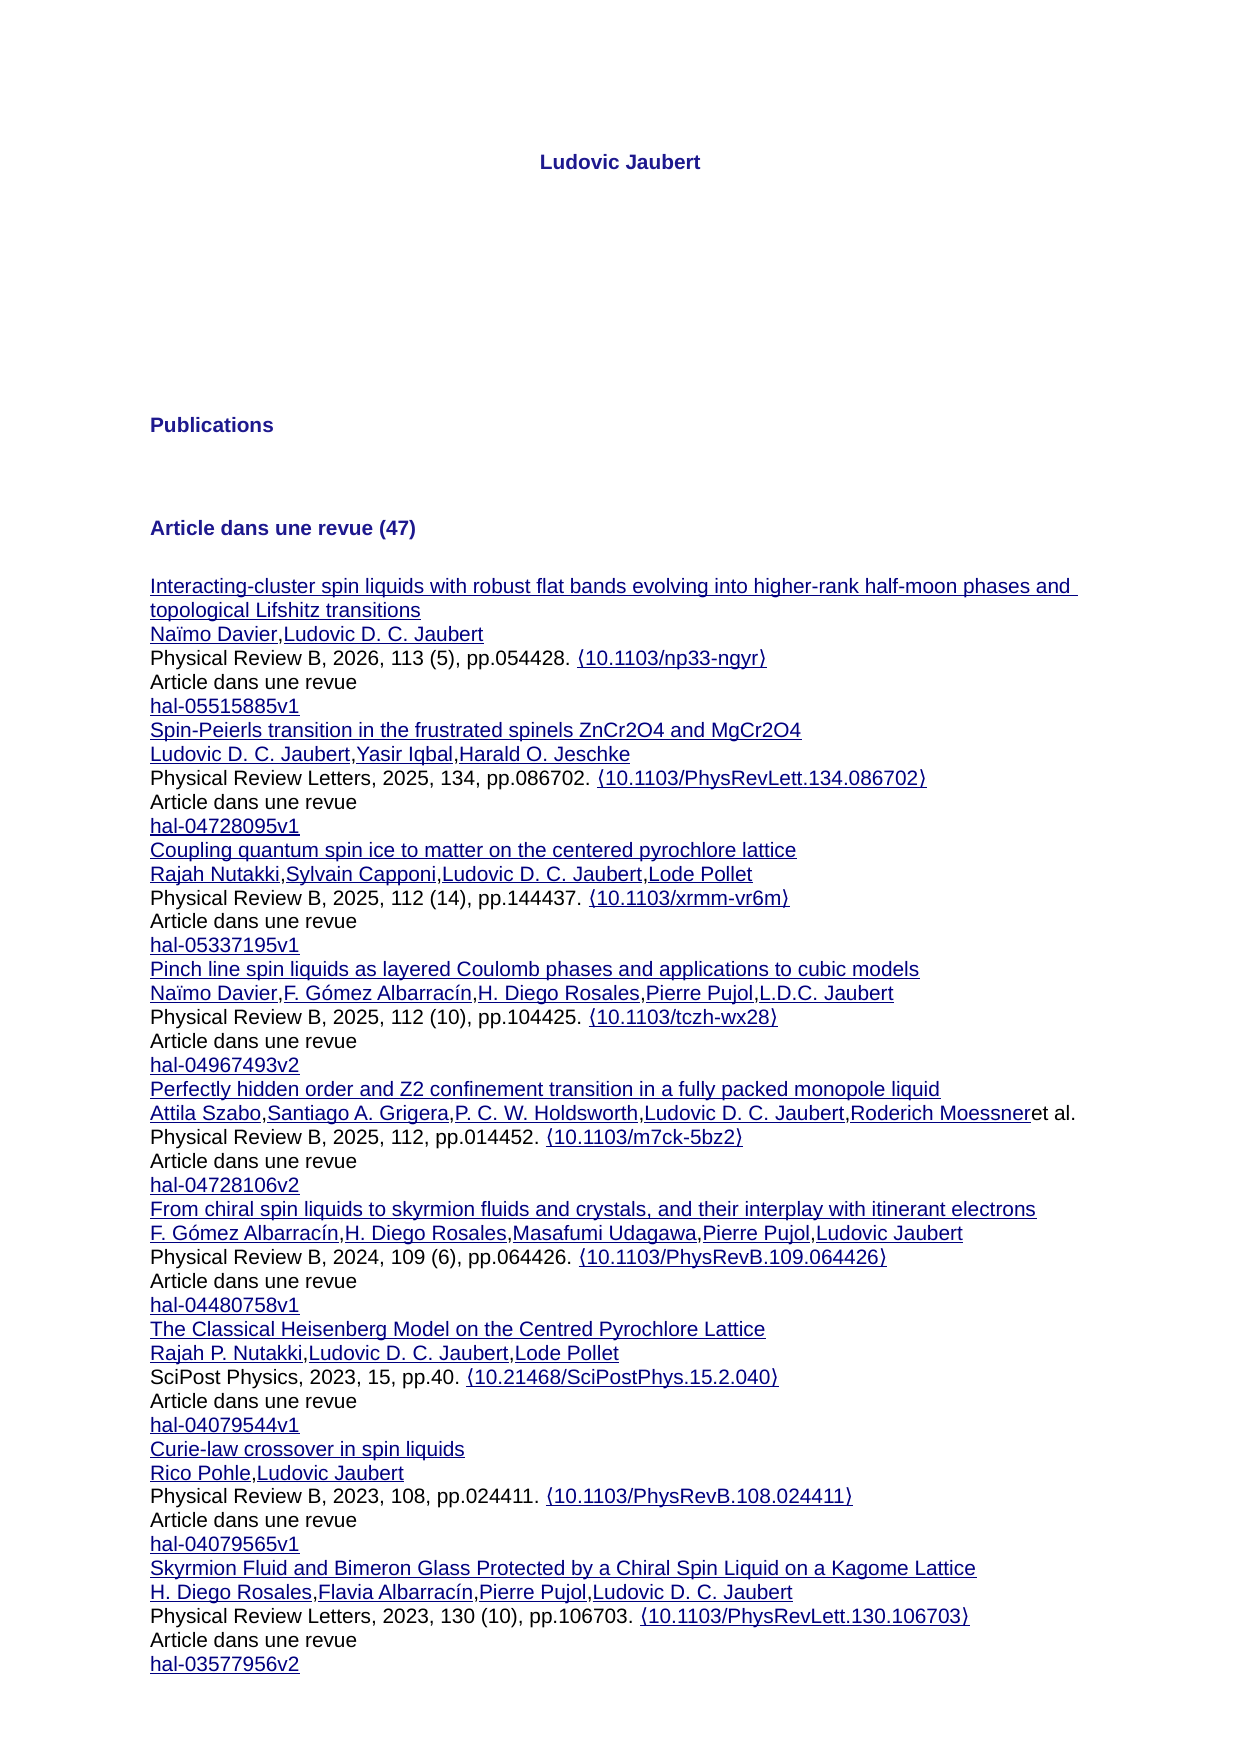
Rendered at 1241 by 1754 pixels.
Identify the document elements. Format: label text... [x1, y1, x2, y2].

table_cell From chiral spin liquids to skyrmion fluids and crystals, and their interplay with itinerant electrons F. Gómez Albarracín,H. Diego Rosales,Masafumi Udagawa,Pierre Pujol,Ludovic Jaubert Physical Review B, 2024, 109 (6), pp.064426. ⟨10.1103/PhysRevB.109.064426⟩ Article dans une revue hal-04480758v1 [150, 1197, 1090, 1317]
subtitle Publications [150, 412, 1090, 436]
table_cell Pinch line spin liquids as layered Coulomb phases and applications to cubic models Naïmo Davier,F. Gómez Albarracín,H. Diego Rosales,Pierre Pujol,L.D.C. Jaubert Physical Review B, 2025, 112 (10), pp.104425. ⟨10.1103/tczh-wx28⟩ Article dans une revue hal-04967493v2 [150, 957, 1090, 1077]
table_cell Coupling quantum spin ice to matter on the centered pyrochlore lattice Rajah Nutakki,Sylvain Capponi,Ludovic D. C. Jaubert,Lode Pollet Physical Review B, 2025, 112 (14), pp.144437. ⟨10.1103/xrmm-vr6m⟩ Article dans une revue hal-05337195v1 [150, 838, 1090, 957]
table_cell Perfectly hidden order and Z2 confinement transition in a fully packed monopole liquid Attila Szabo,Santiago A. Grigera,P. C. W. Holdsworth,Ludovic D. C. Jaubert,Roderich Moessneret al. Physical Review B, 2025, 112, pp.014452. ⟨10.1103/m7ck-5bz2⟩ Article dans une revue hal-04728106v2 [150, 1077, 1090, 1197]
table_cell Skyrmion Fluid and Bimeron Glass Protected by a Chiral Spin Liquid on a Kagome Lattice H. Diego Rosales,Flavia Albarracín,Pierre Pujol,Ludovic D. C. Jaubert Physical Review Letters, 2023, 130 (10), pp.106703. ⟨10.1103/PhysRevLett.130.106703⟩ Article dans une revue hal-03577956v2 [150, 1556, 1090, 1676]
table_cell Spin-Peierls transition in the frustrated spinels ZnCr2O4 and MgCr2O4 Ludovic D. C. Jaubert,Yasir Iqbal,Harald O. Jeschke Physical Review Letters, 2025, 134, pp.086702. ⟨10.1103/PhysRevLett.134.086702⟩ Article dans une revue hal-04728095v1 [150, 718, 1090, 837]
table_header Interacting-cluster spin liquids with robust flat bands evolving into higher-rank half-moon phases and topological Lifshitz transitions Naïmo Davier,Ludovic D. C. Jaubert Physical Review B, 2026, 113 (5), pp.054428. ⟨10.1103/np33-ngyr⟩ Article dans une revue hal-05515885v1 [150, 574, 1090, 718]
table_cell Curie-law crossover in spin liquids Rico Pohle,Ludovic Jaubert Physical Review B, 2023, 108, pp.024411. ⟨10.1103/PhysRevB.108.024411⟩ Article dans une revue hal-04079565v1 [150, 1436, 1090, 1556]
table_cell The Classical Heisenberg Model on the Centred Pyrochlore Lattice Rajah P. Nutakki,Ludovic D. C. Jaubert,Lode Pollet SciPost Physics, 2023, 15, pp.40. ⟨10.21468/SciPostPhys.15.2.040⟩ Article dans une revue hal-04079544v1 [150, 1317, 1090, 1436]
subtitle Ludovic Jaubert [150, 150, 1090, 174]
subtitle Article dans une revue (47) [150, 516, 1090, 539]
